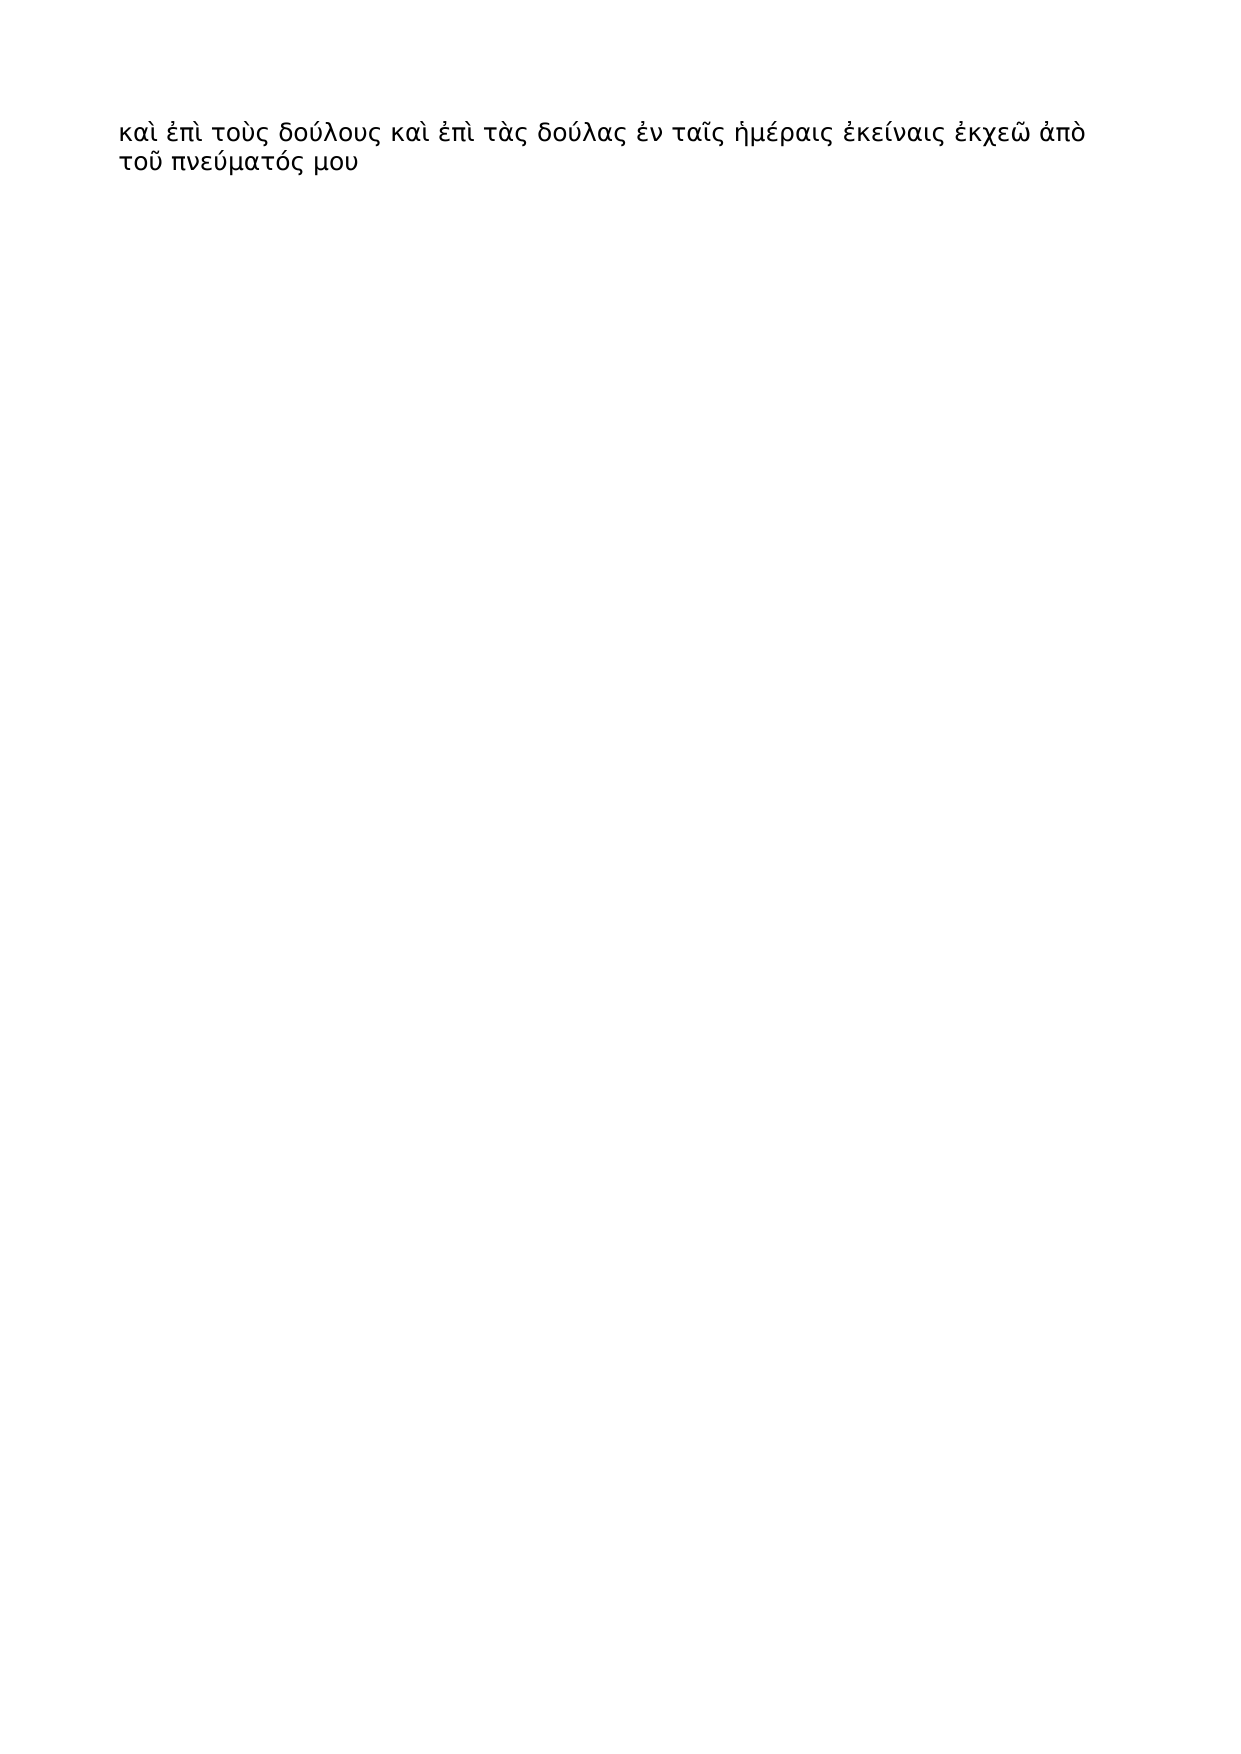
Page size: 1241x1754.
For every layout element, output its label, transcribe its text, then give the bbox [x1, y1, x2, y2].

text καὶ ἐπὶ τοὺς δούλους καὶ ἐπὶ τὰς δούλας ἐν ταῖς ἡμέραις ἐκείναις ἐκχεῶ ἀπὸ τοῦ πνεύματός μου [118, 118, 1122, 176]
